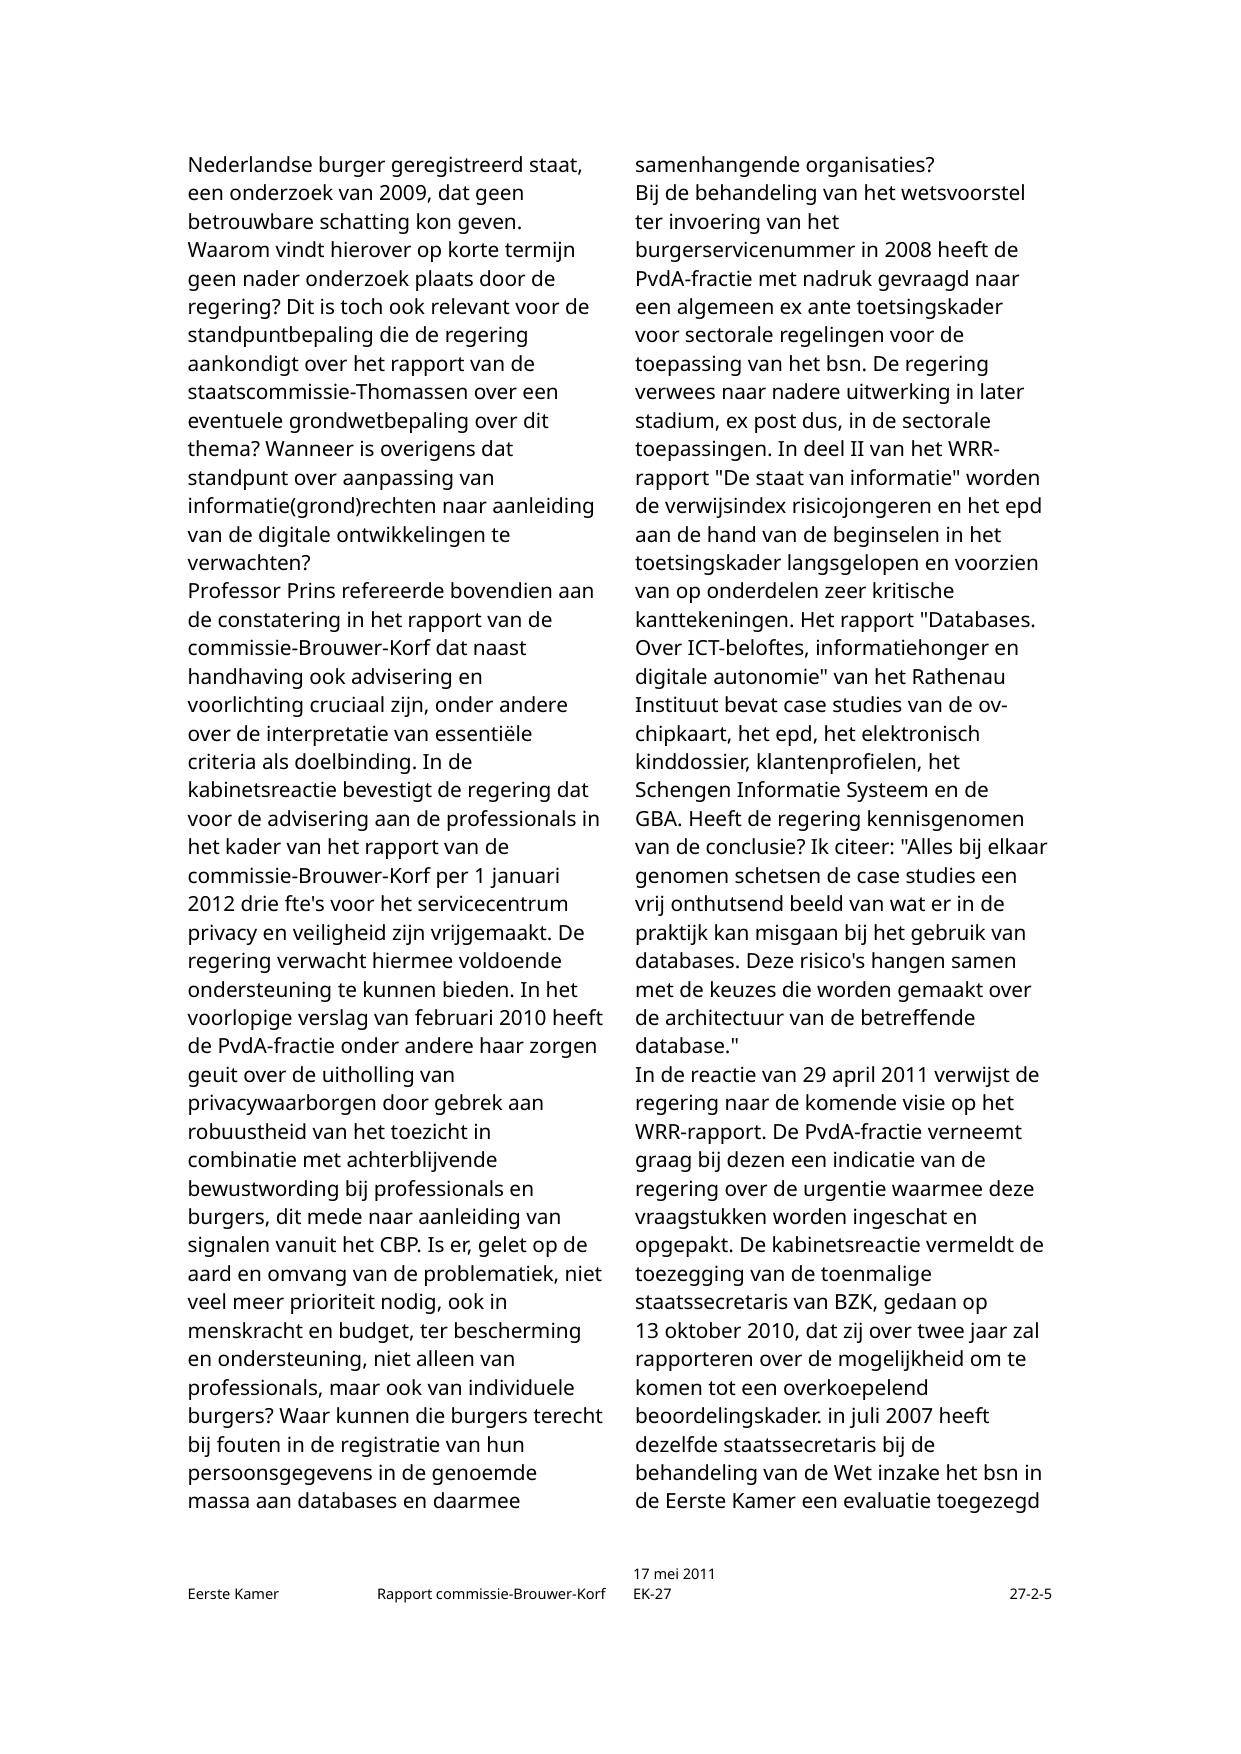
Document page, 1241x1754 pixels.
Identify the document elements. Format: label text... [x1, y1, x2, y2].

text samenhangende organisaties? [635, 150, 1053, 178]
text Nederlandse burger geregistreerd staat, een onderzoek van 2009, dat geen betrouwbare schatting kon geven. Waarom vindt hierover op korte termijn geen nader onderzoek plaats door de regering? Dit is toch ook relevant voor de standpuntbepaling die de regering aankondigt over het rapport van de staatscommissie-Thomassen over een eventuele grondwetbepaling over dit thema? Wanneer is overigens dat standpunt over aanpassing van informatie(grond)rechten naar aanleiding van de digitale ontwikkelingen te verwachten? [187, 150, 605, 577]
text In de reactie van 29 april 2011 verwijst de regering naar de komende visie op het WRR-rapport. De PvdA-fractie verneemt graag bij dezen een indicatie van de regering over de urgentie waarmee deze vraagstukken worden ingeschat en opgepakt. De kabinetsreactie vermeldt de toezegging van de toenmalige staatssecretaris van BZK, gedaan op 13 oktober 2010, dat zij over twee jaar zal rapporteren over de mogelijkheid om te komen tot een overkoepelend beoordelingskader. in juli 2007 heeft dezelfde staatssecretaris bij de behandeling van de Wet inzake het bsn in de Eerste Kamer een evaluatie toegezegd [635, 1060, 1053, 1515]
text Professor Prins refereerde bovendien aan de constatering in het rapport van de commissie-Brouwer-Korf dat naast handhaving ook advisering en voorlichting cruciaal zijn, onder andere over de interpretatie van essentiële criteria als doelbinding. In de kabinetsreactie bevestigt de regering dat voor de advisering aan de professionals in het kader van het rapport van de commissie-Brouwer-Korf per 1 januari 2012 drie fte's voor het servicecentrum privacy en veiligheid zijn vrijgemaakt. De regering verwacht hiermee voldoende ondersteuning te kunnen bieden. In het voorlopige verslag van februari 2010 heeft de PvdA-fractie onder andere haar zorgen geuit over de uitholling van privacywaarborgen door gebrek aan robuustheid van het toezicht in combinatie met achterblijvende bewustwording bij professionals en burgers, dit mede naar aanleiding van signalen vanuit het CBP. Is er, gelet op de aard en omvang van de problematiek, niet veel meer prioriteit nodig, ook in menskracht en budget, ter bescherming en ondersteuning, niet alleen van professionals, maar ook van individuele burgers? Waar kunnen die burgers terecht bij fouten in de registratie van hun persoonsgegevens in de genoemde massa aan databases en daarmee [187, 577, 605, 1515]
text Bij de behandeling van het wetsvoorstel ter invoering van het burgerservicenummer in 2008 heeft de PvdA-fractie met nadruk gevraagd naar een algemeen ex ante toetsingskader voor sectorale regelingen voor de toepassing van het bsn. De regering verwees naar nadere uitwerking in later stadium, ex post dus, in de sectorale toepassingen. In deel II van het WRR-rapport "De staat van informatie" worden de verwijsindex risicojongeren en het epd aan de hand van de beginselen in het toetsingskader langsgelopen en voorzien van op onderdelen zeer kritische kanttekeningen. Het rapport "Databases. Over ICT-beloftes, informatiehonger en digitale autonomie" van het Rathenau Instituut bevat case studies van de ov-chipkaart, het epd, het elektronisch kinddossier, klantenprofielen, het Schengen Informatie Systeem en de GBA. Heeft de regering kennisgenomen van de conclusie? Ik citeer: "Alles bij elkaar genomen schetsen de case studies een vrij onthutsend beeld van wat er in de praktijk kan misgaan bij het gebruik van databases. Deze risico's hangen samen met de keuzes die worden gemaakt over de architectuur van de betreffende database." [635, 178, 1053, 1060]
